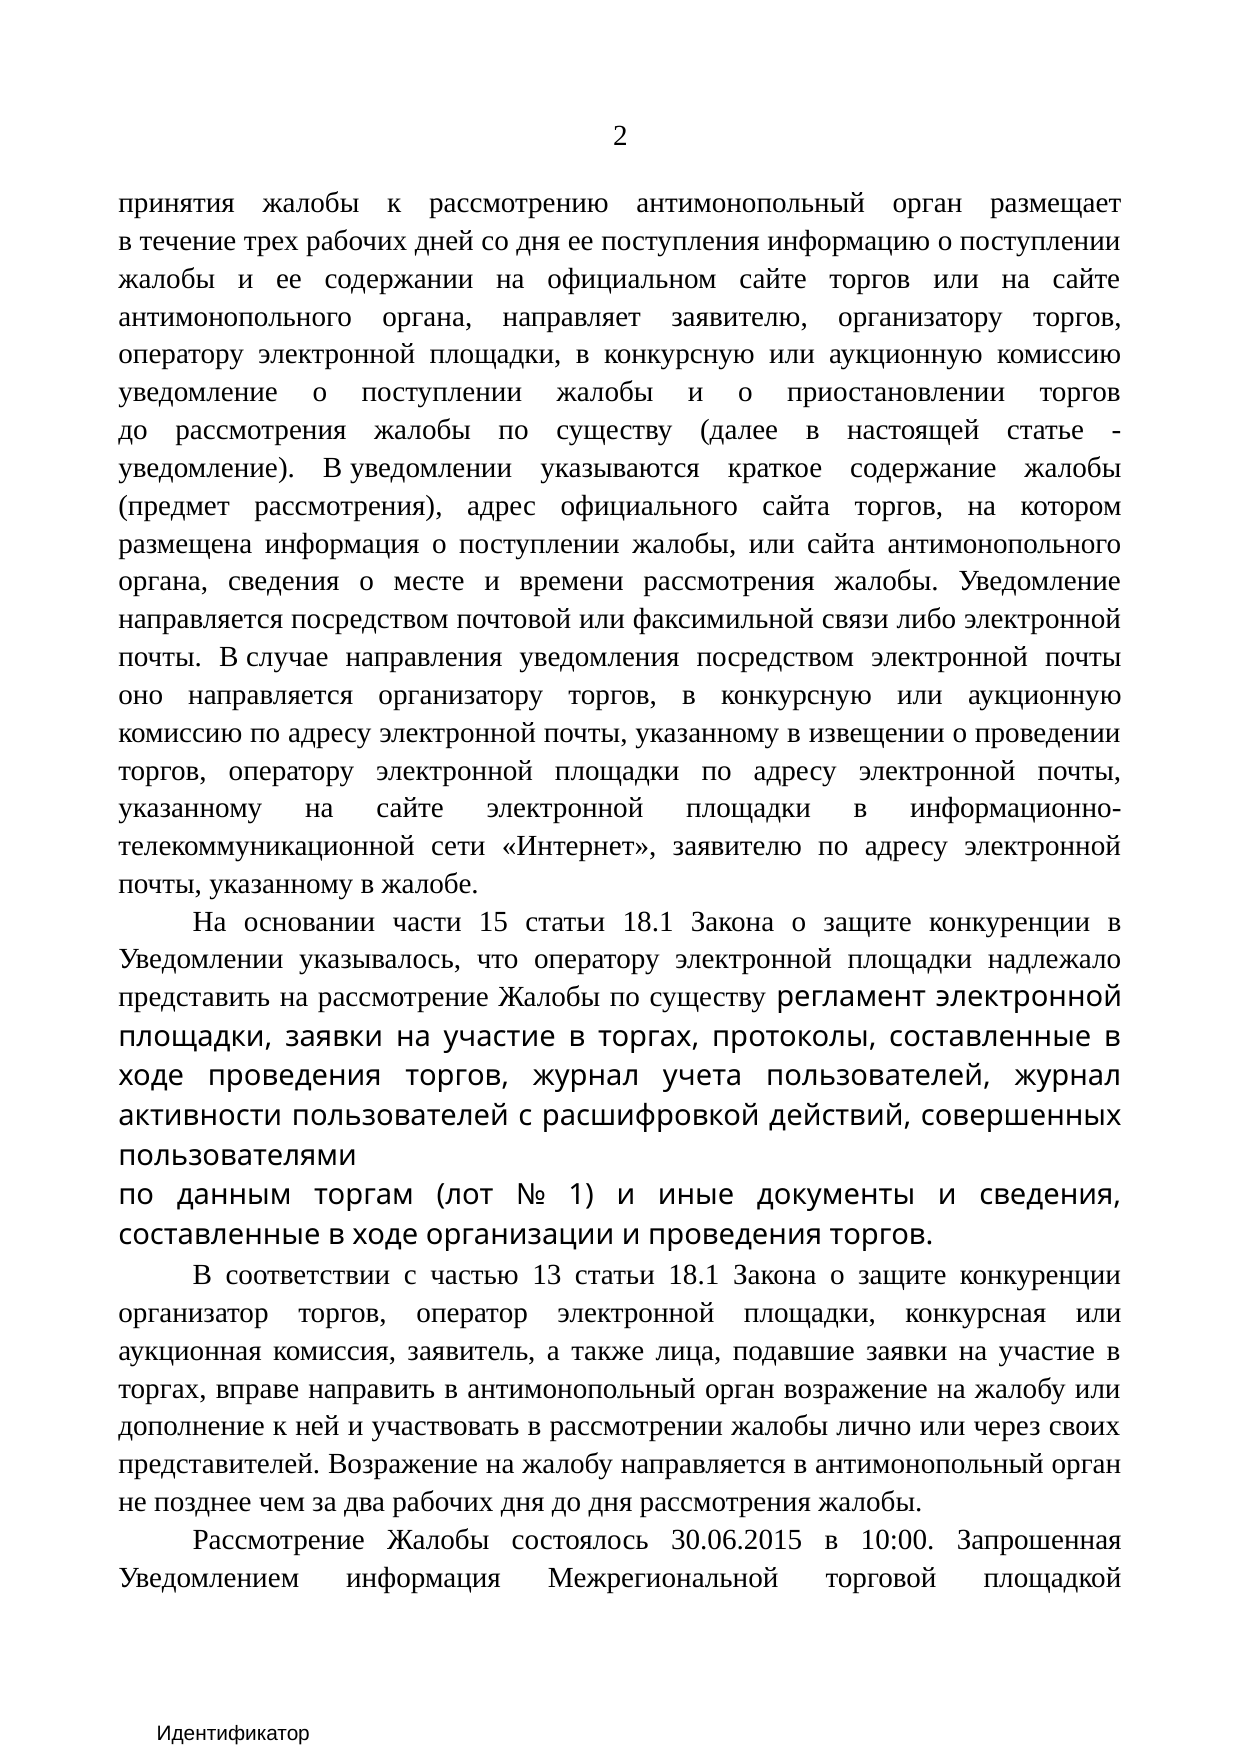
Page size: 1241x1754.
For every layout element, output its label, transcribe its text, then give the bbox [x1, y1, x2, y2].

text В соответствии с частью 13 статьи 18.1 Закона о защите конкуренции организатор торгов, оператор электронной площадки, конкурсная или аукционная комиссия, заявитель, а также лица, подавшие заявки на участие в торгах, вправе направить в антимонопольный орган возражение на жалобу или дополнение к ней и участвовать в рассмотрении жалобы лично или через своих представителей. Возражение на жалобу направляется в антимонопольный орган не позднее чем за два рабочих дня до дня рассмотрения жалобы. [118, 1253, 1122, 1518]
text принятия жалобы к рассмотрению антимонопольный орган размещает в течение трех рабочих дней со дня ее поступления информацию о поступлении жалобы и ее содержании на официальном сайте торгов или на сайте антимонопольного органа, направляет заявителю, организатору торгов, оператору электронной площадки, в конкурсную или аукционную комиссию уведомление о поступлении жалобы и о приостановлении торгов до рассмотрения жалобы по существу (далее в настоящей статье - уведомление). В уведомлении указываются краткое содержание жалобы (предмет рассмотрения), адрес официального сайта торгов, на котором размещена информация о поступлении жалобы, или сайта антимонопольного органа, сведения о месте и времени рассмотрения жалобы. Уведомление направляется посредством почтовой или факсимильной связи либо электронной почты. В случае направления уведомления посредством электронной почты оно направляется организатору торгов, в конкурсную или аукционную комиссию по адресу электронной почты, указанному в извещении о проведении торгов, оператору электронной площадки по адресу электронной почты, указанному на сайте электронной площадки в информационно-телекоммуникационной сети «Интернет», заявителю по адресу электронной почты, указанному в жалобе. [118, 181, 1122, 899]
text На основании части 15 статьи 18.1 Закона о защите конкуренции в Уведомлении указывалось, что оператору электронной площадки надлежало представить на рассмотрение Жалобы по существу регламент электронной площадки, заявки на участие в торгах, протоколы, составленные в ходе проведения торгов, журнал учета пользователей, журнал активности пользователей с расшифровкой действий, совершенных пользователями по данным торгам (лот № 1) и иные документы и сведения, составленные в ходе организации и проведения торгов. [118, 899, 1122, 1253]
text Рассмотрение Жалобы состоялось 30.06.2015 в 10:00. Запрошенная Уведомлением информация Межрегиональной торговой площадкой [118, 1518, 1122, 1593]
